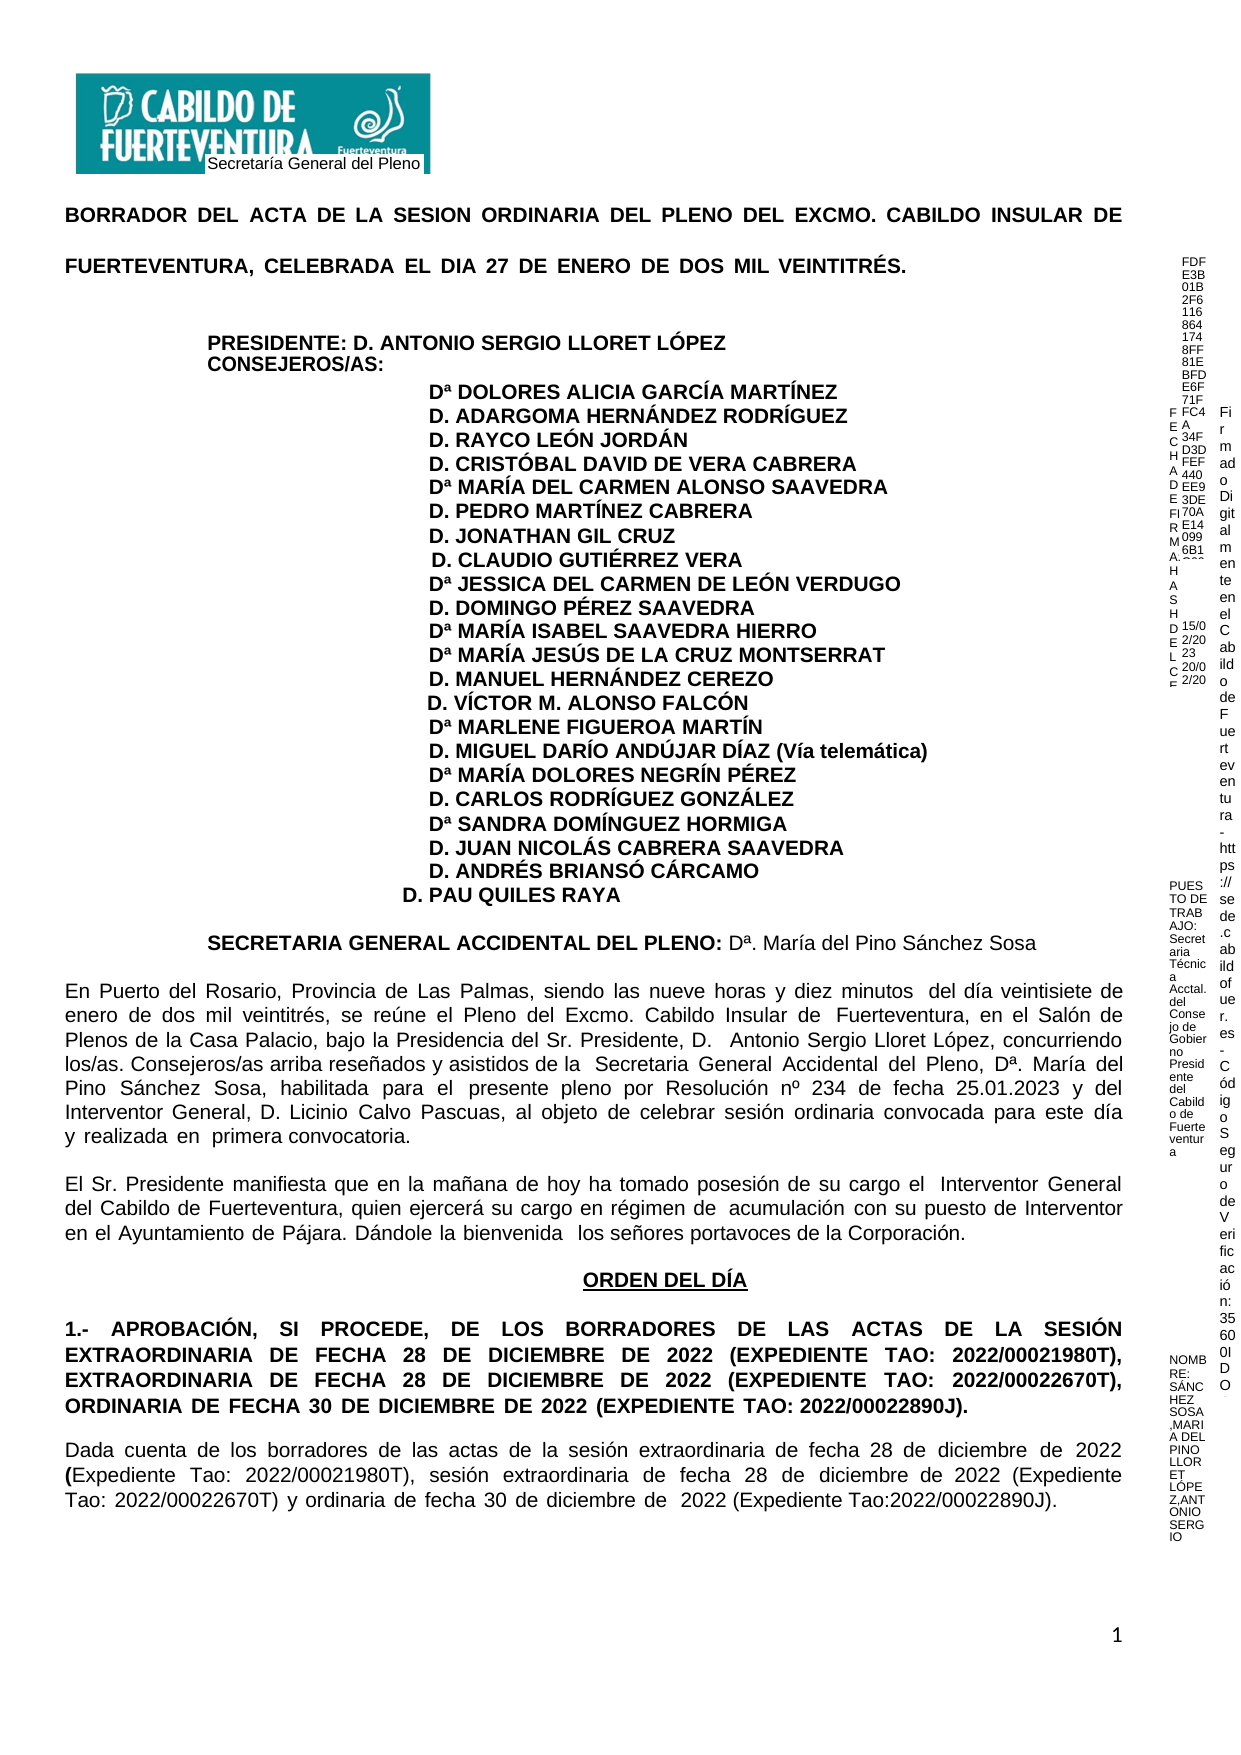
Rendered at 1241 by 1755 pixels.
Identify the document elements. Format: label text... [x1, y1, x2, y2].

text El Sr. Presidente manifiesta que en la mañana de hoy ha tomado posesión de su cargo el Interventor General del Cabildo de Fuerteventura, quien ejercerá su cargo en régimen de acumulación con su puesto de Interventor en el Ayuntamiento de Pájara. Dándole la bienvenida los señores portavoces de la Corporación. [64, 1172, 1123, 1244]
text Dada cuenta de los borradores de las actas de la sesión extraordinaria de fecha 28 de diciembre de 2022 (Expediente Tao: 2022/00021980T), sesión extraordinaria de fecha 28 de diciembre de 2022 (Expediente Tao: 2022/00022670T) y ordinaria de fecha 30 de diciembre de 2022 (Expediente Tao:2022/00022890J). [64, 1438, 1123, 1512]
subtitle [1209, 404, 1219, 1397]
text D. MIGUEL DARÍO ANDÚJAR DÍAZ (Vía telemática) Dª MARÍA DOLORES NEGRÍN PÉREZ [428, 739, 930, 787]
text [1184, 595, 1217, 619]
text Dª MARÍA JESÚS DE LA CRUZ MONTSERRAT [428, 643, 1167, 667]
text [1209, 380, 1241, 404]
subtitle Dª MARÍA ISABEL SAAVEDRA HIERRO [428, 619, 1167, 643]
text D. CARLOS RODRÍGUEZ GONZÁLEZ Dª SANDRA DOMÍNGUEZ HORMIGA [428, 787, 812, 835]
subtitle 1.- APROBACIÓN, SI PROCEDE, DE LOS BORRADORES DE LAS ACTAS DE LA SESIÓN EXTRAORDINARIA DE FECHA 28 DE DICIEMBRE DE 2022 (EXPEDIENTE TAO: 2022/00021980T), EXTRAORDINARIA DE FECHA 28 DE DICIEMBRE DE 2022 (EXPEDIENTE TAO: 2022/00022670T), ORDINARIA DE FECHA 30 DE DICIEMBRE DE 2022 (EXPEDIENTE TAO: 2022/00022890J). [64, 1317, 1123, 1418]
text Secretaria Técnica Acctal. del Consejo de Gobierno Presidente del Cabildo de Fuerteventura [1169, 934, 1207, 1159]
subtitle ORDEN DEL DÍA [495, 1268, 834, 1292]
text PRESIDENTE: D. ANTONIO SERGIO LLORET LÓPEZ [207, 304, 1179, 328]
list PAU QUILES RAYA [402, 883, 1167, 907]
text Dª MARÍA DEL CARMEN ALONSO SAAVEDRA [428, 476, 1167, 499]
text En Puerto del Rosario, Provincia de Las Palmas, siendo las nueve horas y diez minutos del día veintisiete de enero de dos mil veintitrés, se reúne el Pleno del Excmo. Cabildo Insular de Fuerteventura, en el Salón de Plenos de la Casa Palacio, bajo la Presidencia del Sr. Presidente, D. Antonio Sergio Lloret López, concurriendo los/as. Consejeros/as arriba reseñados y asistidos de la Secretaria General Accidental del Pleno, Dª. María del Pino Sánchez Sosa, habilitada para el presente pleno por Resolución nº 234 de fecha 25.01.2023 y del Interventor General, D. Licinio Calvo Pascuas, al objeto de celebrar sesión ordinaria convocada para este día y realizada en primera convocatoria. [64, 979, 1123, 1148]
text Dª JESSICA DEL CARMEN DE LEÓN VERDUGO [428, 571, 1167, 595]
text D. DOMINGO PÉREZ SAAVEDRA [428, 595, 1167, 619]
text FDFE3B01B2F61168641748FF81EBFDE6F71FFC4A 34FD3DFEF440EE93DE70AE140996B1C6668F08F5 [1182, 257, 1207, 559]
subtitle [1179, 255, 1209, 559]
text D. PEDRO MARTÍNEZ CABRERA [428, 499, 1167, 523]
subtitle [1167, 1353, 1209, 1563]
text SÁNCHEZ SOSA,MARIA DEL PINO LLORET LÓPEZ,ANTONIO SERGIO [1169, 1382, 1207, 1544]
subtitle BORRADOR DEL ACTA DE LA SESION ORDINARIA DEL PLENO DEL EXCMO. CABILDO INSULAR DE FUERTEVENTURA, CELEBRADA EL DIA 27 DE ENERO DE DOS MIL VEINTITRÉS. [64, 202, 1123, 278]
text SECRETARIA GENERAL ACCIDENTAL DEL PLENO: Dª. María del Pino Sánchez Sosa [207, 931, 1167, 955]
text D. VÍCTOR M. ALONSO FALCÓN Dª MARLENE FIGUEROA MARTÍN [427, 691, 767, 739]
text D. CRISTÓBAL DAVID DE VERA CABRERA [428, 452, 1167, 476]
text 20/02/2023 [1182, 660, 1209, 686]
text FECHA DE FIRMA: HASH DEL CERTIFICADO: [1169, 406, 1184, 687]
text Firmado Digitalmente en el Cabildo de Fuerteventura - https://sede.cabildofuer.es - Código Seguro de Verificación: 35600IDOC2ABB60EE229128D4AB8 [1219, 404, 1236, 1397]
subtitle [1179, 619, 1217, 686]
text NOMBRE: [1169, 1354, 1209, 1381]
subtitle D. ADARGOMA HERNÁNDEZ RODRÍGUEZ [428, 404, 1179, 687]
text 15/02/2023 [1182, 620, 1209, 660]
text D. JONATHAN GIL CRUZ [428, 523, 1167, 547]
picture [75, 73, 431, 174]
text D. CLAUDIO GUTIÉRREZ VERA [1184, 547, 1217, 571]
text D. MANUEL HERNÁNDEZ CEREZO [428, 667, 1217, 691]
subtitle D. ANDRÉS BRIANSÓ CÁRCAMO [428, 859, 1217, 1170]
text PUESTO DE TRABAJO: [1169, 879, 1209, 933]
text CONSEJEROS/AS: [207, 351, 393, 375]
text D. CLAUDIO GUTIÉRREZ VERA [431, 547, 1167, 571]
text D. RAYCO LEÓN JORDÁN [428, 428, 1167, 452]
text Dª DOLORES ALICIA GARCÍA MARTÍNEZ [428, 380, 1179, 404]
text D. JUAN NICOLÁS CABRERA SAAVEDRA [428, 835, 1217, 859]
text [1184, 571, 1217, 595]
